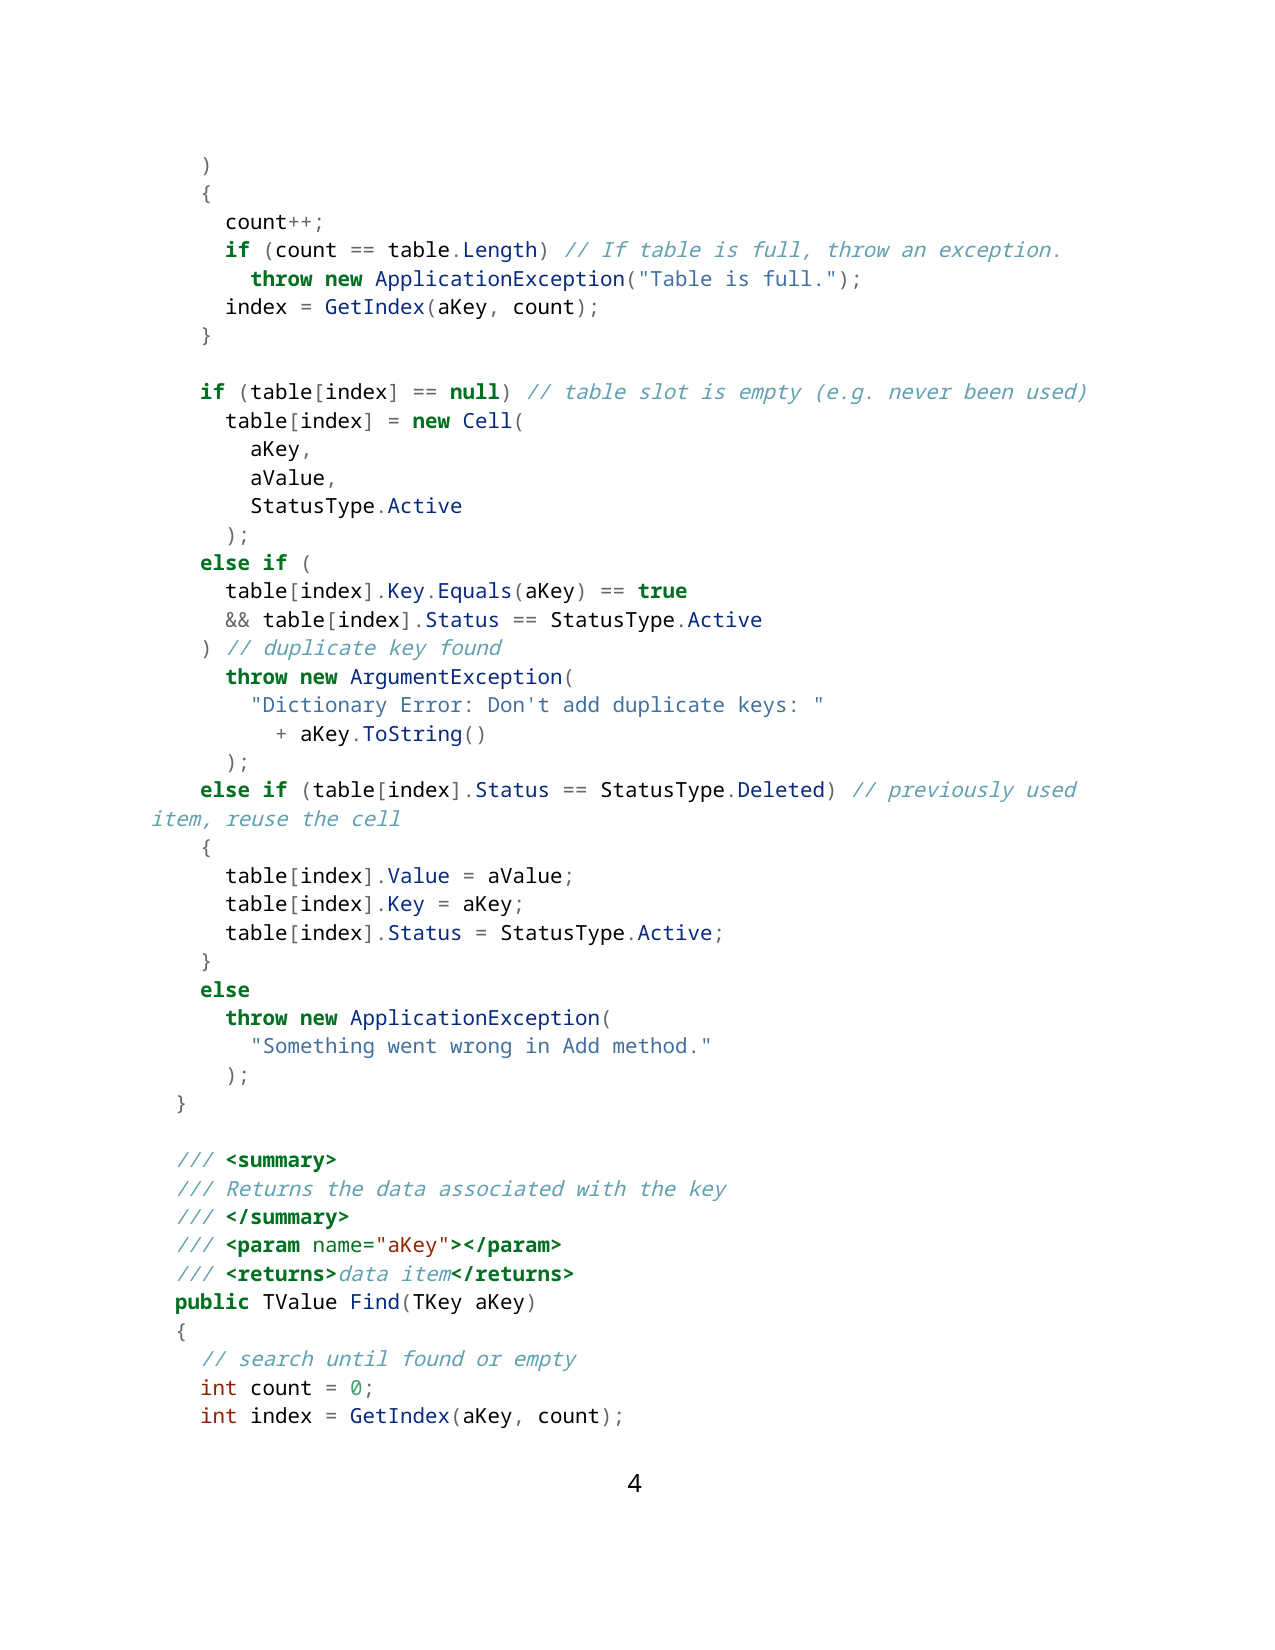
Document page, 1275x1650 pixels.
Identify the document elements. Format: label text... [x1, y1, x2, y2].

text /// <summary> [150, 1145, 1125, 1174]
text ) // duplicate key found [150, 633, 1125, 662]
text + aKey.ToString() [150, 719, 1125, 747]
text index = GetIndex(aKey, count); [150, 292, 1125, 321]
text "Dictionary Error: Don't add duplicate keys: " [150, 690, 1125, 719]
text { [150, 1316, 1125, 1344]
text if (count == table.Length) // If table is full, throw an exception. [150, 235, 1125, 264]
text /// <returns>data item</returns> [150, 1259, 1125, 1287]
text throw new ArgumentException( [150, 662, 1125, 690]
text table[index].Key.Equals(aKey) == true [150, 577, 1125, 605]
text } [150, 1088, 1125, 1117]
text StatusType.Active [150, 491, 1125, 520]
text ) [150, 150, 1125, 178]
text int count = 0; [150, 1373, 1125, 1401]
text aKey, [150, 434, 1125, 463]
text table[index].Value = aValue; [150, 861, 1125, 889]
text { [150, 832, 1125, 861]
text ); [150, 1060, 1125, 1088]
text { [150, 178, 1125, 207]
text && table[index].Status == StatusType.Active [150, 605, 1125, 633]
text int index = GetIndex(aKey, count); [150, 1401, 1125, 1430]
text // search until found or empty [150, 1344, 1125, 1373]
text ); [150, 747, 1125, 776]
text else if (table[index].Status == StatusType.Deleted) // previously used item, reuse the cell [150, 776, 1125, 832]
text else if ( [150, 548, 1125, 577]
text public TValue Find(TKey aKey) [150, 1287, 1125, 1316]
text table[index] = new Cell( [150, 406, 1125, 434]
text if (table[index] == null) // table slot is empty (e.g. never been used) [150, 377, 1125, 406]
text throw new ApplicationException( [150, 1003, 1125, 1032]
text throw new ApplicationException("Table is full."); [150, 264, 1125, 292]
text aValue, [150, 463, 1125, 491]
text /// <param name="aKey"></param> [150, 1231, 1125, 1259]
text /// Returns the data associated with the key [150, 1174, 1125, 1202]
text else [150, 975, 1125, 1003]
text table[index].Key = aKey; [150, 889, 1125, 918]
text "Something went wrong in Add method." [150, 1032, 1125, 1060]
text /// </summary> [150, 1202, 1125, 1231]
text ); [150, 520, 1125, 548]
text table[index].Status = StatusType.Active; [150, 918, 1125, 946]
text } [150, 946, 1125, 975]
text } [150, 321, 1125, 349]
text count++; [150, 207, 1125, 235]
